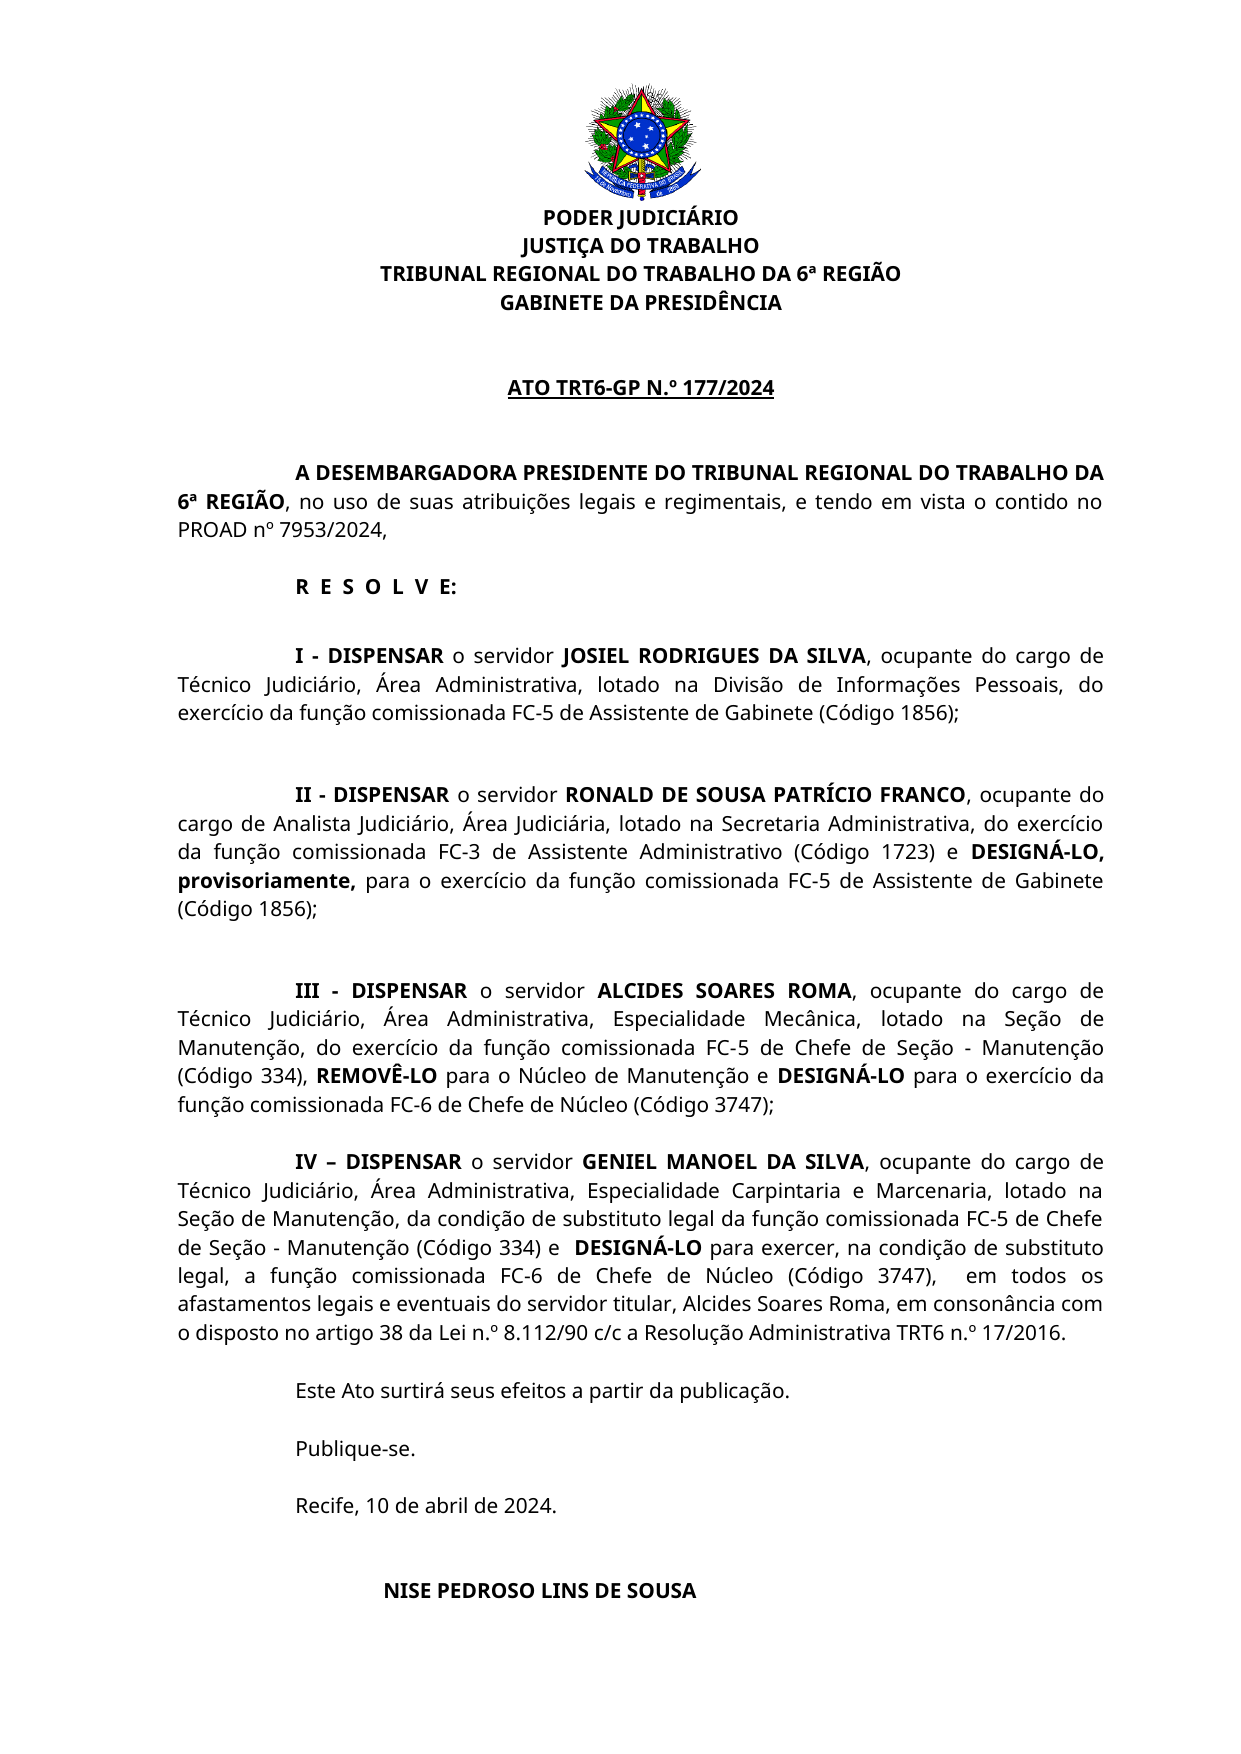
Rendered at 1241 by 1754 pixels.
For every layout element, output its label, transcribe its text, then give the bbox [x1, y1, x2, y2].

text PODER JUDICIÁRIO [177, 203, 1104, 231]
text ATO TRT6-GP N.º 177/2024 [177, 373, 1104, 402]
text NISE PEDROSO LINS DE SOUSA [177, 1576, 1104, 1605]
text II - DISPENSAR o servidor RONALD DE SOUSA PATRÍCIO FRANCO, ocupante do cargo de Analista Judiciário, Área Judiciária, lotado na Secretaria Administrativa, do exercício da função comissionada FC-3 de Assistente Administrativo (Código 1723) e DESIGNÁ-LO, provisoriamente, para o exercício da função comissionada FC-5 de Assistente de Gabinete (Código 1856); [177, 780, 1104, 923]
text I - DISPENSAR o servidor JOSIEL RODRIGUES DA SILVA, ocupante do cargo de Técnico Judiciário, Área Administrativa, lotado na Divisão de Informações Pessoais, do exercício da função comissionada FC-5 de Assistente de Gabinete (Código 1856); [177, 642, 1104, 727]
text Recife, 10 de abril de 2024. [177, 1491, 1104, 1519]
text IV – DISPENSAR o servidor GENIEL MANOEL DA SILVA, ocupante do cargo de Técnico Judiciário, Área Administrativa, Especialidade Carpintaria e Marcenaria, lotado na Seção de Manutenção, da condição de substituto legal da função comissionada FC-5 de Chefe de Seção - Manutenção (Código 334) e DESIGNÁ-LO para exercer, na condição de substituto legal, a função comissionada FC-6 de Chefe de Núcleo (Código 3747), em todos os afastamentos legais e eventuais do servidor titular, Alcides Soares Roma, em consonância com o disposto no artigo 38 da Lei n.º 8.112/90 c/c a Resolução Administrativa TRT6 n.º 17/2016. [177, 1147, 1104, 1346]
text TRIBUNAL REGIONAL DO TRABALHO DA 6ª REGIÃO [177, 259, 1104, 288]
text R E S O L V E: [177, 572, 1104, 601]
picture [578, 80, 703, 203]
text Este Ato surtirá seus efeitos a partir da publicação. [177, 1376, 1104, 1404]
text Publique-se. [177, 1434, 1104, 1462]
text III - DISPENSAR o servidor ALCIDES SOARES ROMA, ocupante do cargo de Técnico Judiciário, Área Administrativa, Especialidade Mecânica, lotado na Seção de Manutenção, do exercício da função comissionada FC-5 de Chefe de Seção - Manutenção (Código 334), REMOVÊ-LO para o Núcleo de Manutenção e DESIGNÁ-LO para o exercício da função comissionada FC-6 de Chefe de Núcleo (Código 3747); [177, 976, 1104, 1118]
text A DESEMBARGADORA PRESIDENTE DO TRIBUNAL REGIONAL DO TRABALHO DA 6ª REGIÃO, no uso de suas atribuições legais e regimentais, e tendo em vista o contido no PROAD nº 7953/2024, [177, 458, 1104, 544]
text JUSTIÇA DO TRABALHO [177, 231, 1104, 259]
text GABINETE DA PRESIDÊNCIA [177, 288, 1104, 316]
